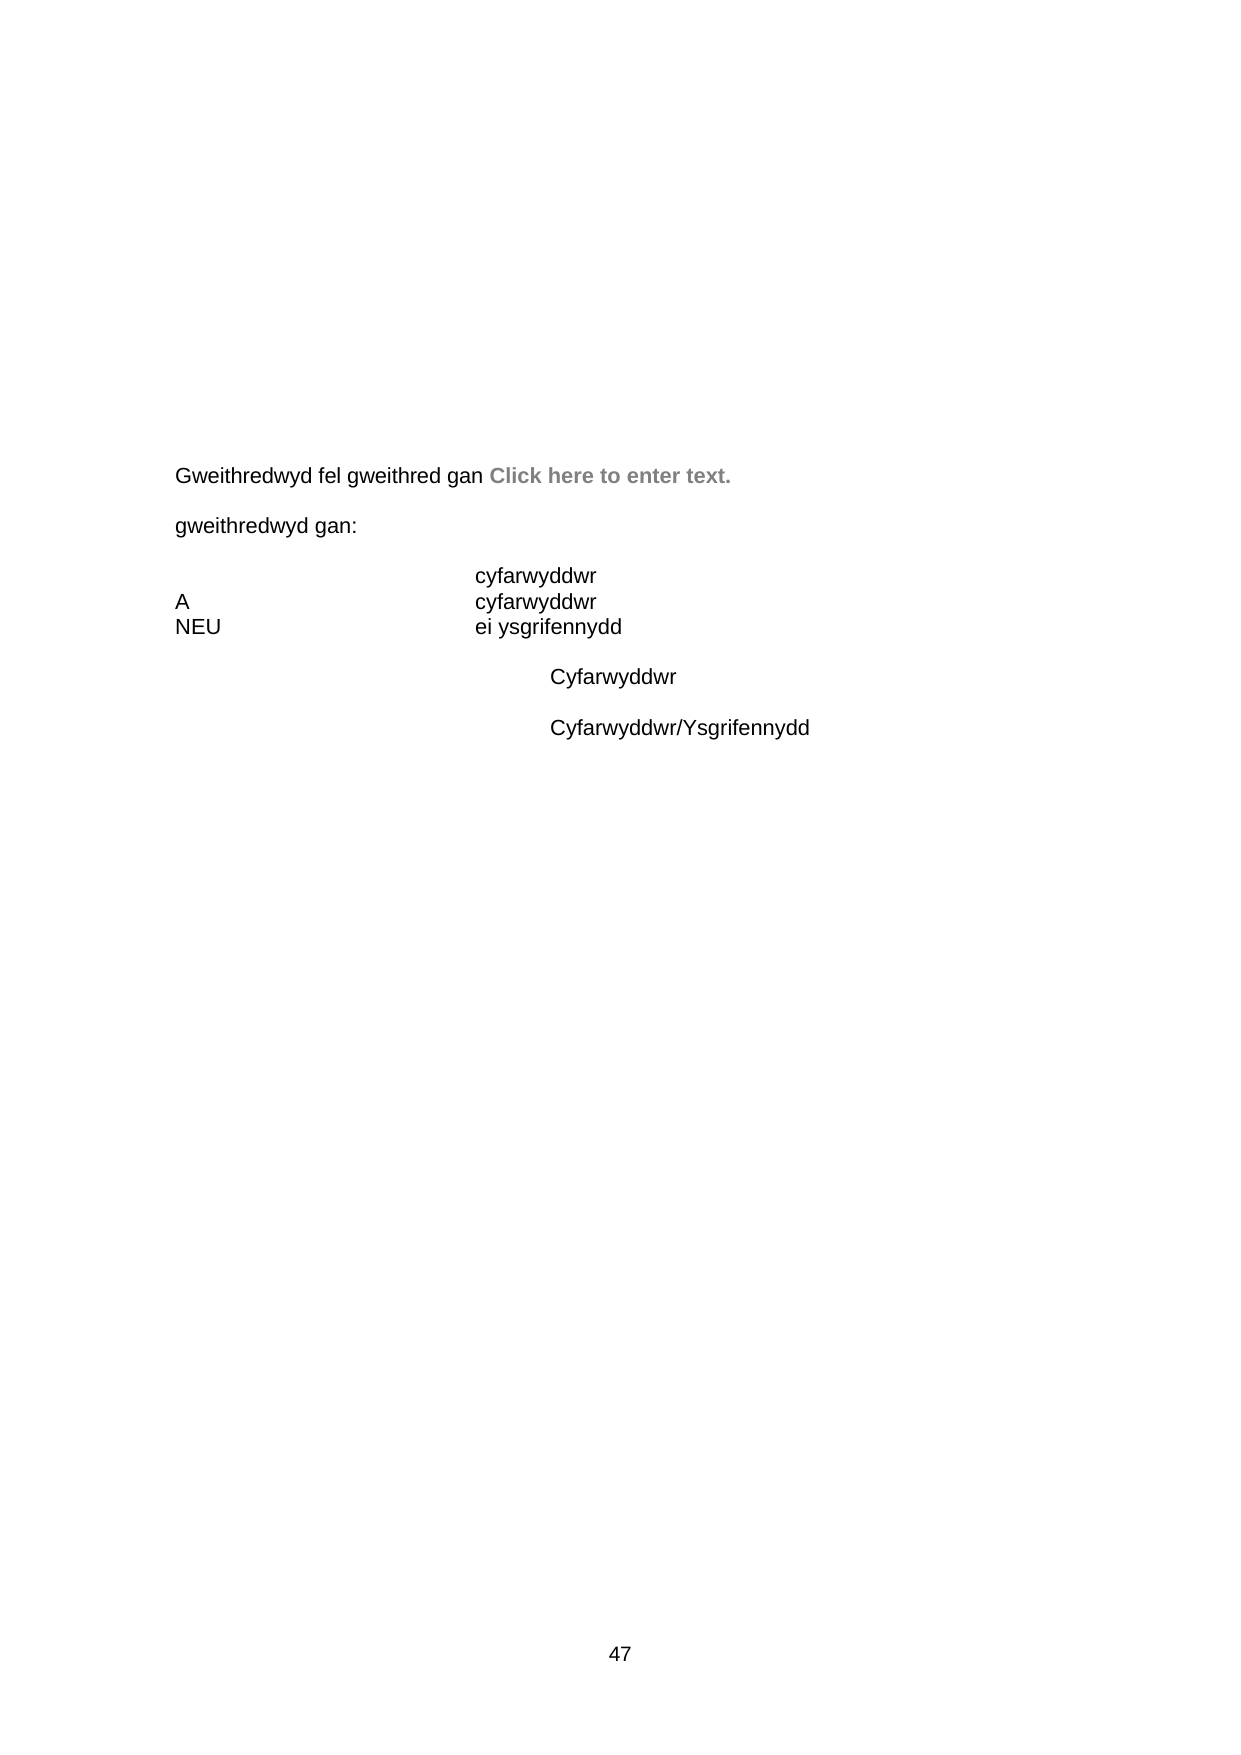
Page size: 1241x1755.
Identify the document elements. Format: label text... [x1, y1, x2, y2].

text Gweithredwyd fel gweithred gan Click here to enter text. [175, 462, 1065, 488]
text gweithredwyd gan: [175, 513, 1065, 538]
text A cyfarwyddwr [175, 588, 1065, 614]
text Cyfarwyddwr/Ysgrifennydd [175, 714, 1065, 740]
text NEU ei ysgrifennydd [175, 614, 1065, 639]
text cyfarwyddwr [175, 563, 1065, 588]
text Cyfarwyddwr [175, 664, 1065, 689]
